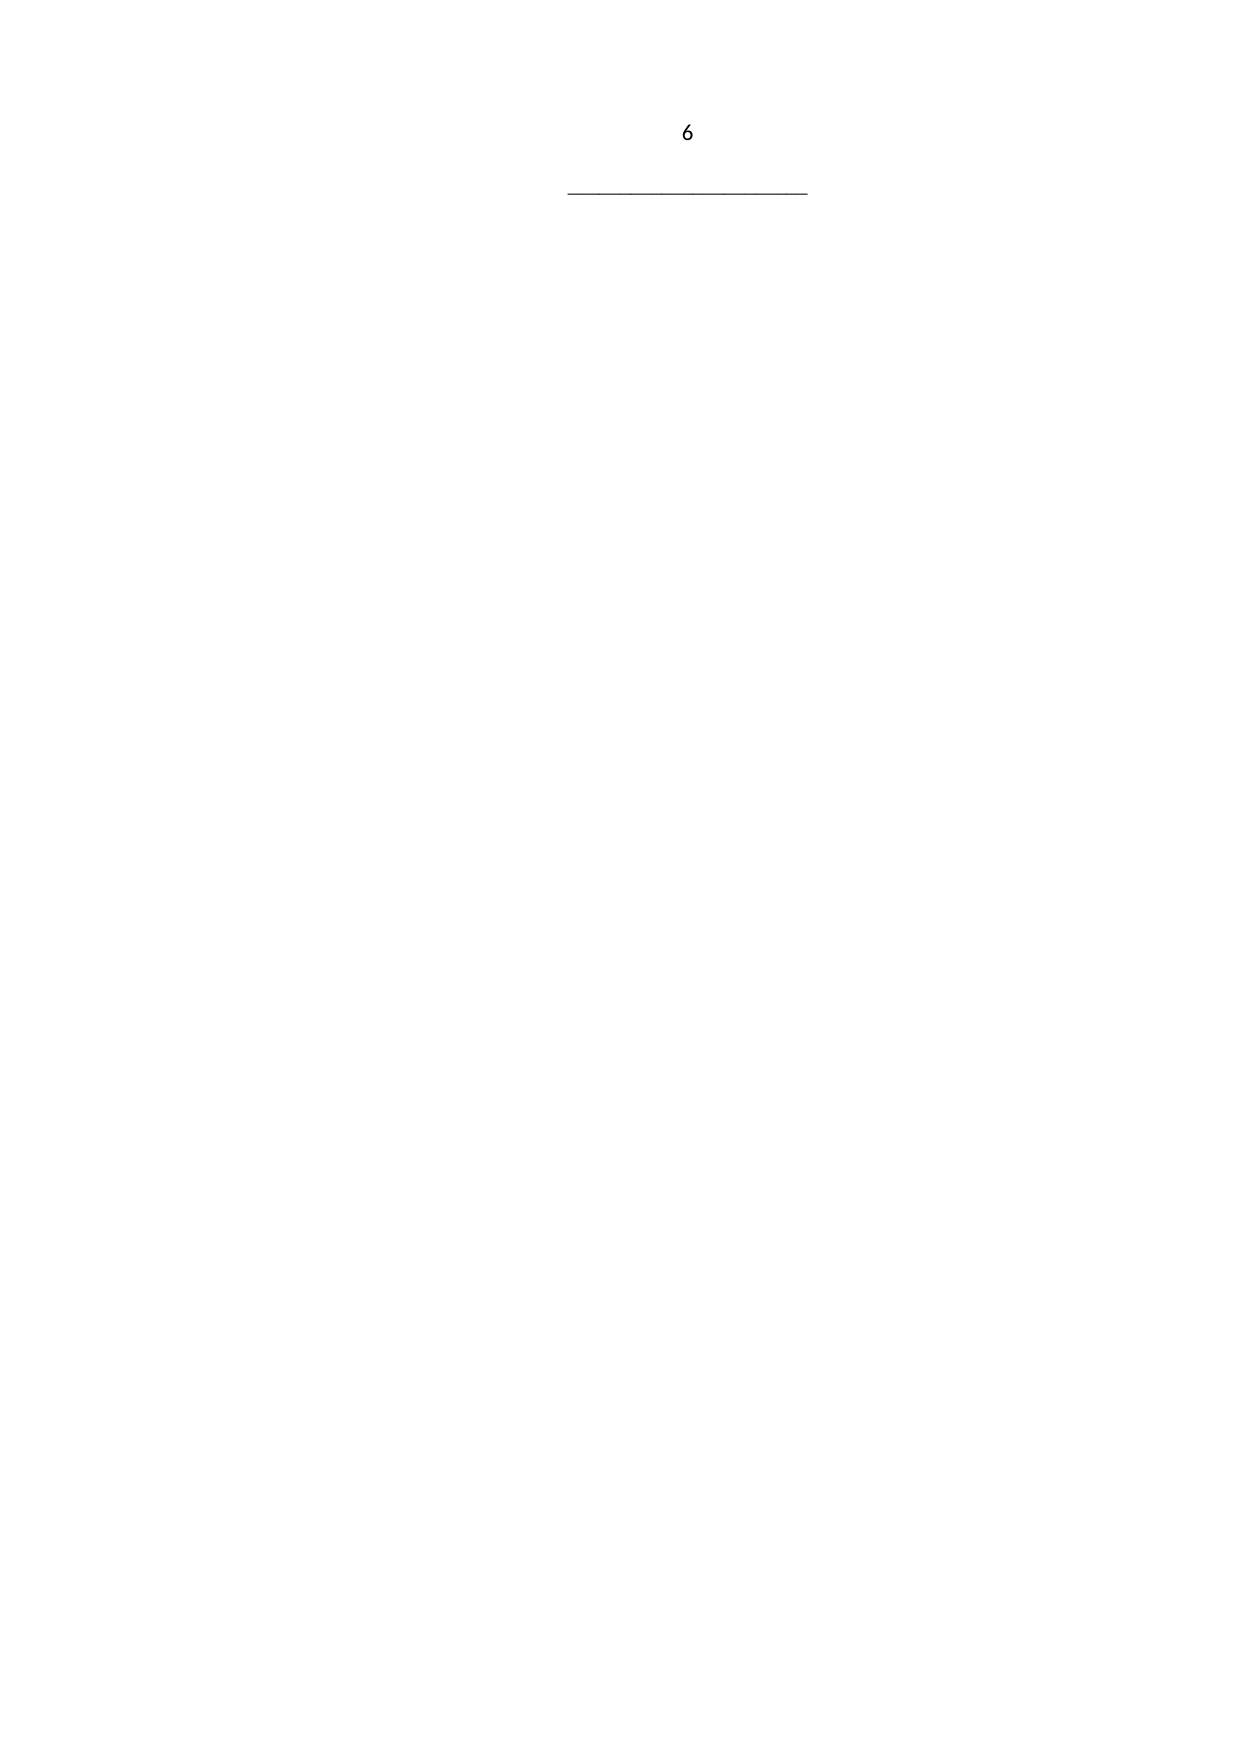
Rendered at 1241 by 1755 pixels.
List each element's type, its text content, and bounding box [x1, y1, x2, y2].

text _______________________ [177, 172, 1198, 197]
